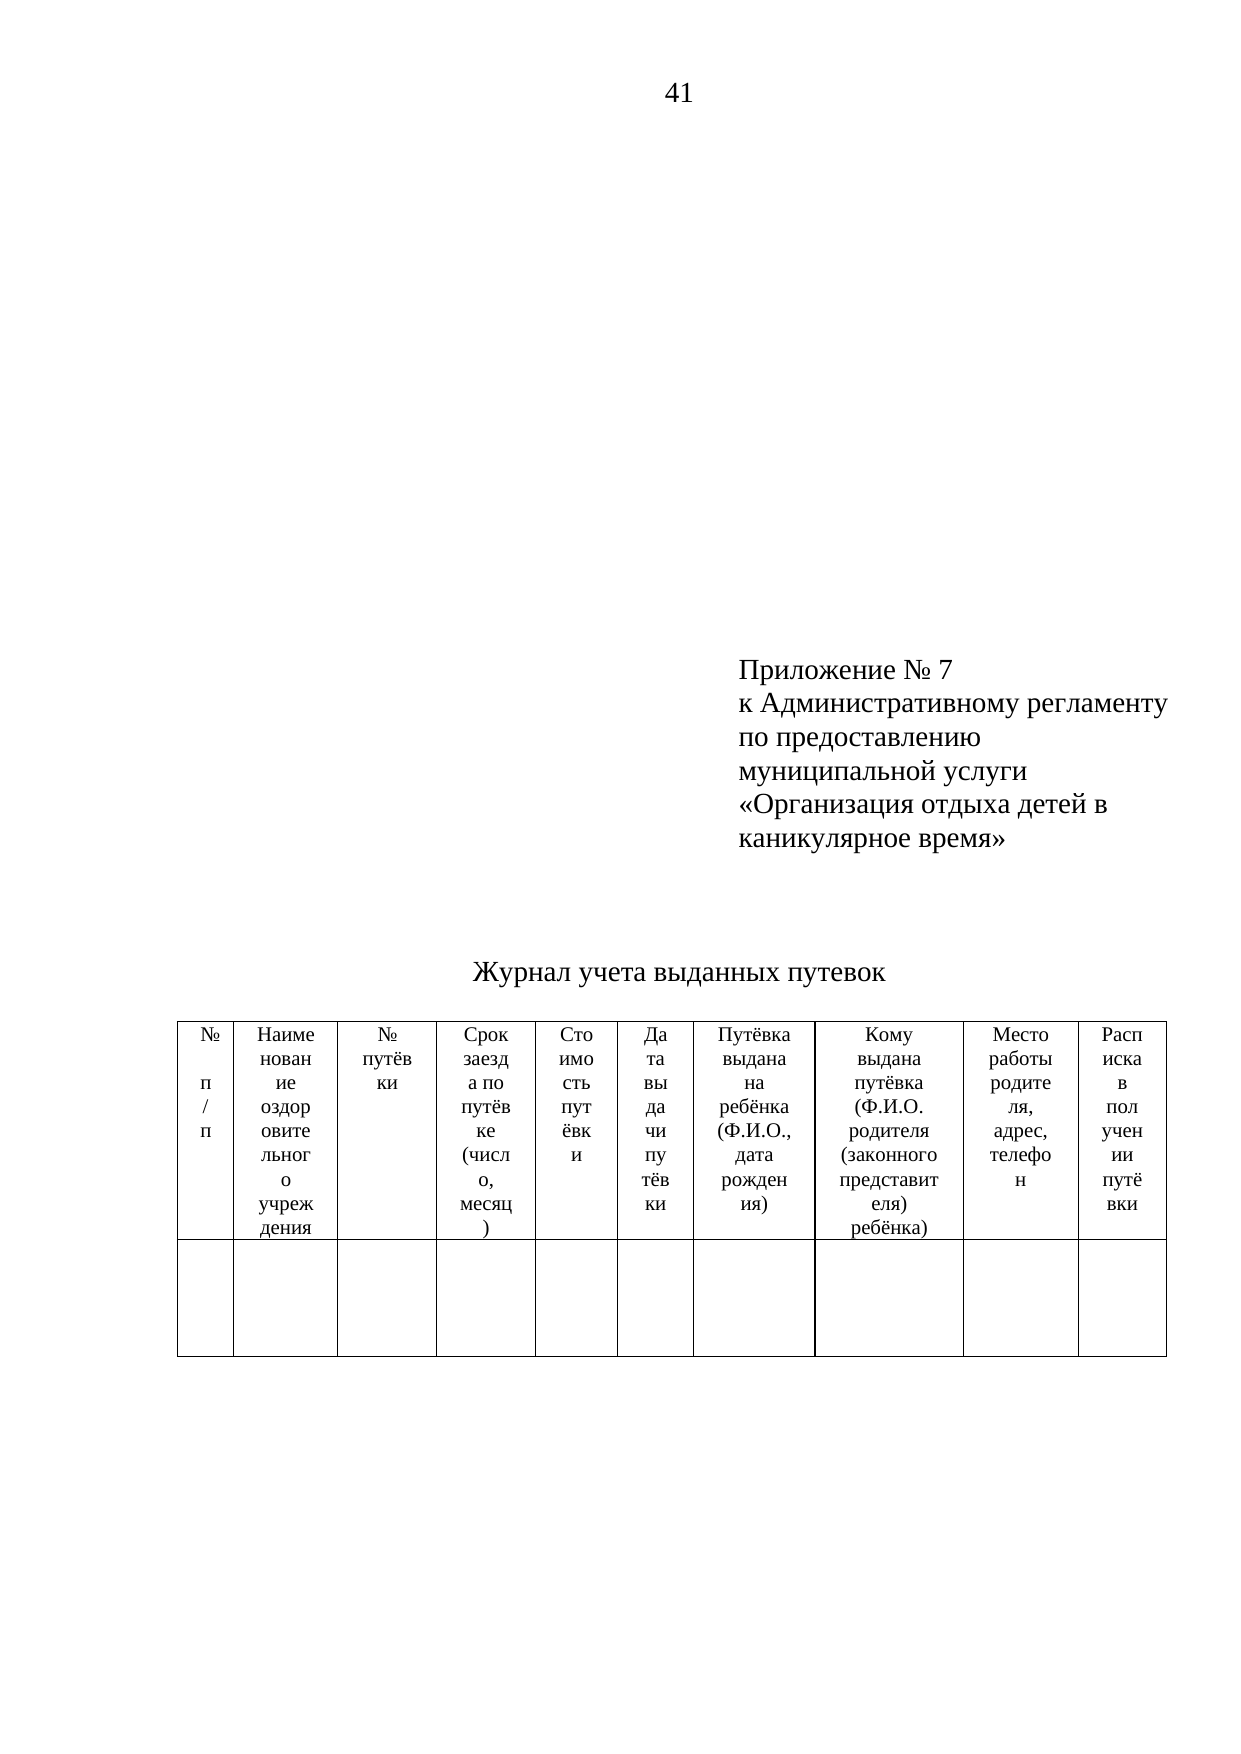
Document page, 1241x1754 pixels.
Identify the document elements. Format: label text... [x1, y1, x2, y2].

table_cell [178, 1240, 233, 1356]
table_cell [694, 1240, 814, 1356]
table_cell [338, 1240, 436, 1356]
table_cell [816, 1240, 963, 1356]
table_header Срок заезда по путёвке (число, месяц) [437, 1022, 535, 1239]
table_header Наименование оздоровительного учреждения [234, 1022, 337, 1239]
table_header Место работы родителя, адрес, телефон [964, 1022, 1078, 1239]
text Журнал учета выданных путевок [177, 954, 1181, 987]
table_header № п/п [178, 1022, 233, 1239]
table_cell [618, 1240, 693, 1356]
text к Административному регламенту по предоставлению муниципальной услуги «Организация отдыха детей в каникулярное время» [738, 686, 1181, 853]
table_cell [964, 1240, 1078, 1356]
table_cell [1079, 1240, 1166, 1356]
text Приложение № 7 [738, 652, 1181, 686]
table_cell [234, 1240, 337, 1356]
table_header Путёвка выдана на ребёнка (Ф.И.О., дата рождения) [694, 1022, 814, 1239]
table_header Расписка в получении путёвки [1079, 1022, 1166, 1239]
table_header Стоимость путёвки [536, 1022, 617, 1239]
table_header Кому выдана путёвка (Ф.И.О. родителя (законного представителя) ребёнка) [816, 1022, 963, 1239]
table_cell [437, 1240, 535, 1356]
table_header Дата выдачи путёвки [618, 1022, 693, 1239]
table_header № путёвки [338, 1022, 436, 1239]
table_cell [536, 1240, 617, 1356]
